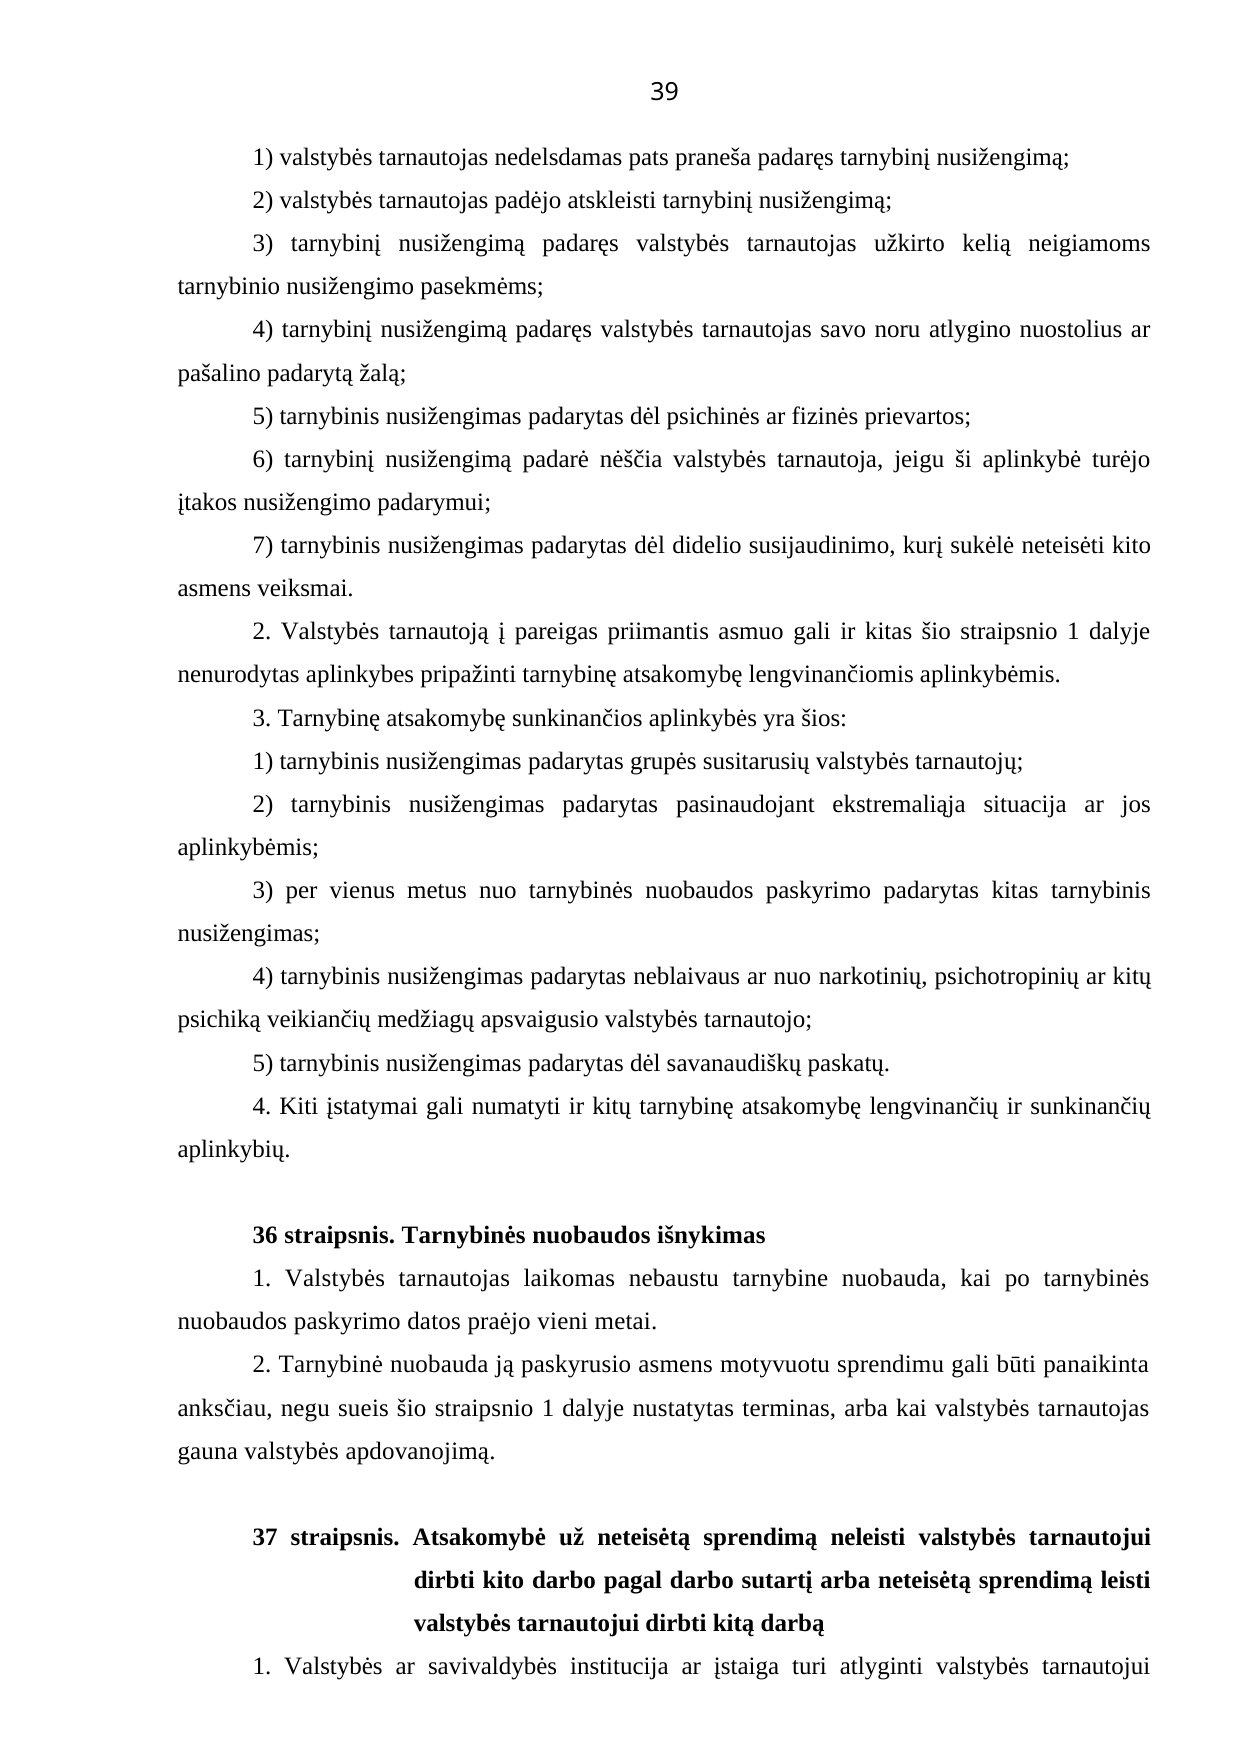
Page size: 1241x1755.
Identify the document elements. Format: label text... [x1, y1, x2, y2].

text 1. Valstybės tarnautojas laikomas nebaustu tarnybine nuobauda, kai po tarnybinės nuobaudos paskyrimo datos praėjo vieni metai. [177, 1263, 1152, 1335]
text 2. Valstybės tarnautoją į pareigas priimantis asmuo gali ir kitas šio straipsnio 1 dalyje nenurodytas aplinkybes pripažinti tarnybinę atsakomybę lengvinančiomis aplinkybėmis. [177, 616, 1152, 688]
text 5) tarnybinis nusižengimas padarytas dėl savanaudiškų paskatų. [177, 1048, 1152, 1076]
text 1) valstybės tarnautojas nedelsdamas pats praneša padaręs tarnybinį nusižengimą; [177, 142, 1152, 171]
text 4) tarnybinį nusižengimą padaręs valstybės tarnautojas savo noru atlygino nuostolius ar pašalino padarytą žalą; [177, 314, 1152, 386]
text 3) tarnybinį nusižengimą padaręs valstybės tarnautojas užkirto kelią neigiamoms tarnybinio nusižengimo pasekmėms; [177, 228, 1152, 300]
text 4) tarnybinis nusižengimas padarytas neblaivaus ar nuo narkotinių, psichotropinių ar kitų psichiką veikiančių medžiagų apsvaigusio valstybės tarnautojo; [177, 961, 1152, 1033]
text 4. Kiti įstatymai gali numatyti ir kitų tarnybinę atsakomybę lengvinančių ir sunkinančių aplinkybių. [177, 1091, 1152, 1163]
text 3. Tarnybinę atsakomybę sunkinančios aplinkybės yra šios: [177, 703, 1152, 731]
text 3) per vienus metus nuo tarnybinės nuobaudos paskyrimo padarytas kitas tarnybinis nusižengimas; [177, 875, 1152, 947]
text 1. Valstybės ar savivaldybės institucija ar įstaiga turi atlyginti valstybės tarnautojui [177, 1651, 1152, 1680]
text 6) tarnybinį nusižengimą padarė nėščia valstybės tarnautoja, jeigu ši aplinkybė turėjo įtakos nusižengimo padarymui; [177, 444, 1152, 516]
text 2) tarnybinis nusižengimas padarytas pasinaudojant ekstremaliąja situacija ar jos aplinkybėmis; [177, 789, 1152, 861]
text 7) tarnybinis nusižengimas padarytas dėl didelio susijaudinimo, kurį sukėlė neteisėti kito asmens veiksmai. [177, 530, 1152, 602]
text 5) tarnybinis nusižengimas padarytas dėl psichinės ar fizinės prievartos; [177, 401, 1152, 429]
text 36 straipsnis. Tarnybinės nuobaudos išnykimas [177, 1220, 1152, 1249]
text 2) valstybės tarnautojas padėjo atskleisti tarnybinį nusižengimą; [177, 185, 1152, 214]
text 1) tarnybinis nusižengimas padarytas grupės susitarusių valstybės tarnautojų; [177, 746, 1152, 774]
text 37 straipsnis. Atsakomybė už neteisėtą sprendimą neleisti valstybės tarnautojui dirbti kito darbo pagal darbo sutartį arba neteisėtą sprendimą leisti valstybės tarnautojui dirbti kitą darbą [252, 1522, 1152, 1637]
text 2. Tarnybinė nuobauda ją paskyrusio asmens motyvuotu sprendimu gali būti panaikinta anksčiau, negu sueis šio straipsnio 1 dalyje nustatytas terminas, arba kai valstybės tarnautojas gauna valstybės apdovanojimą. [177, 1349, 1152, 1464]
